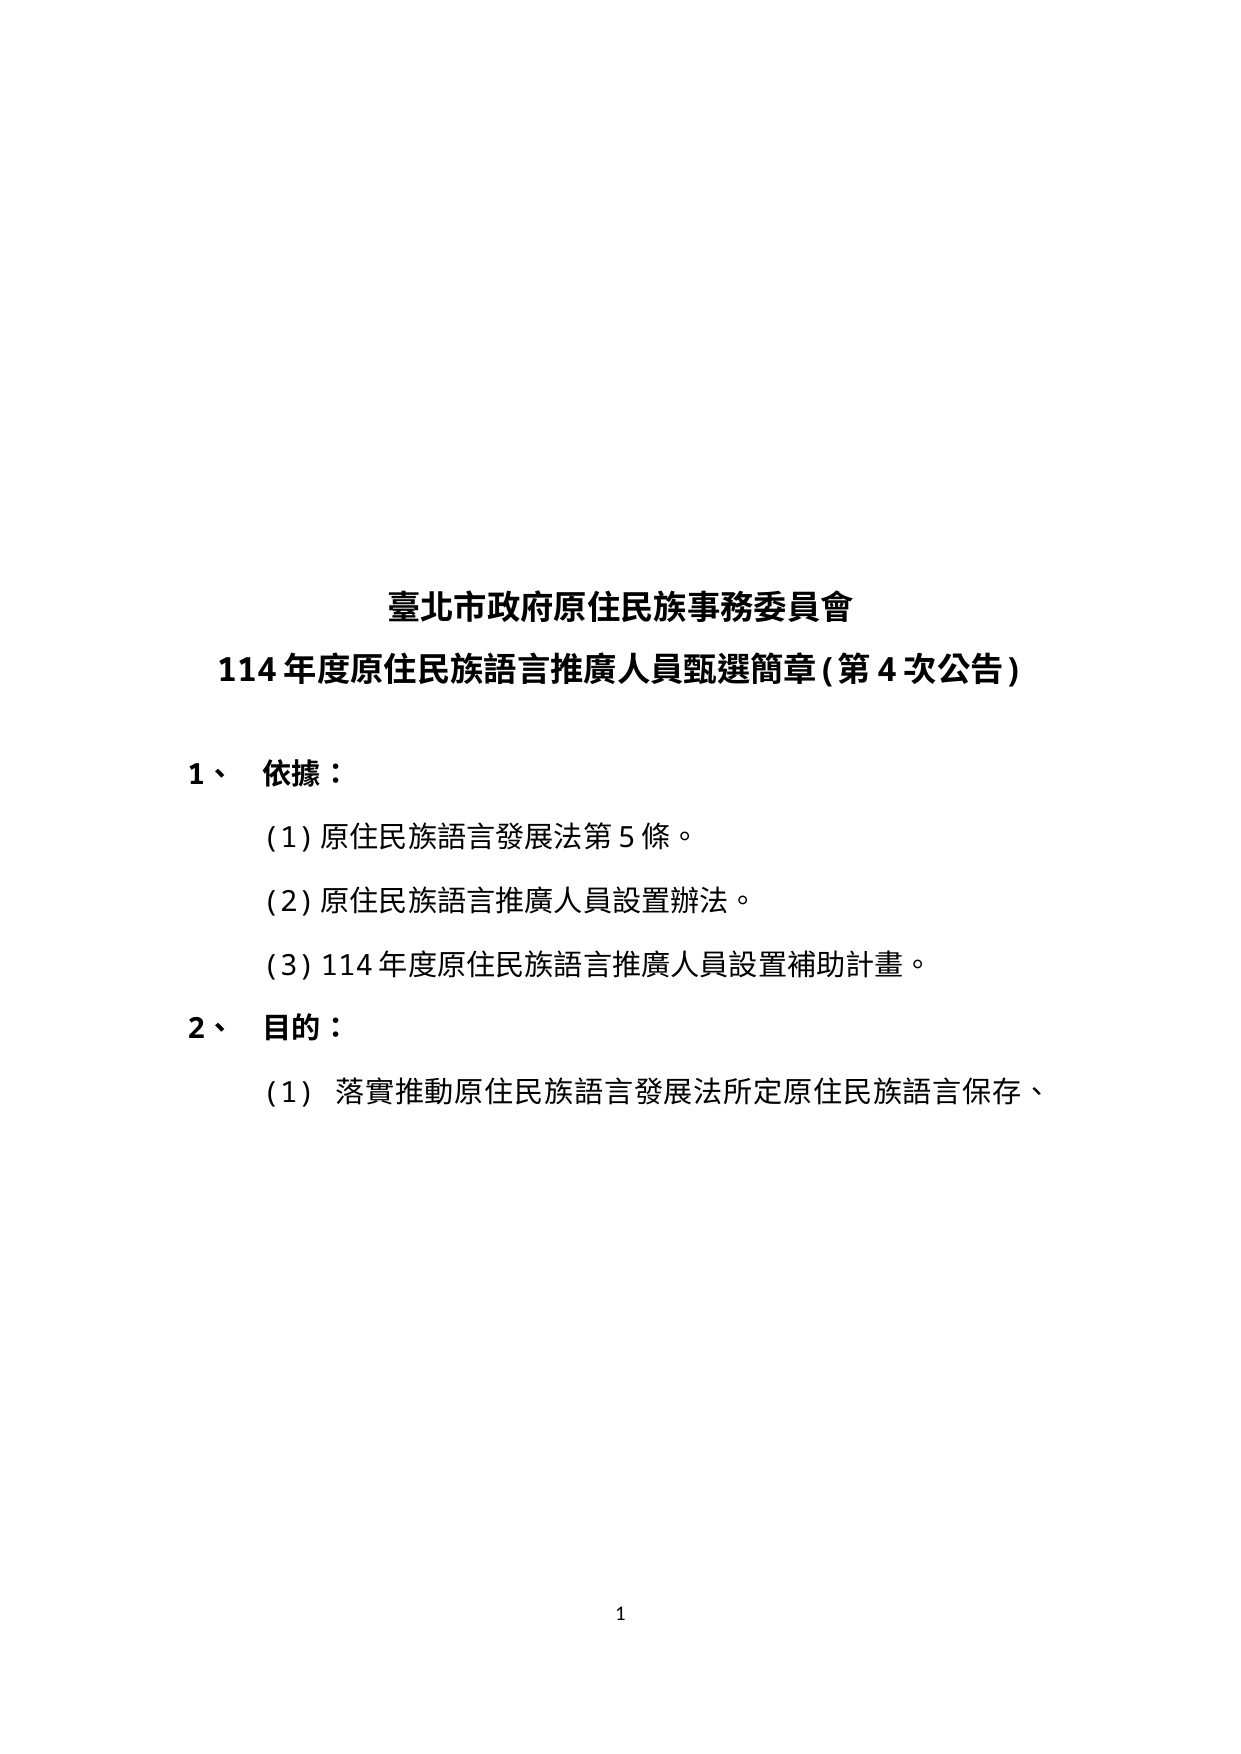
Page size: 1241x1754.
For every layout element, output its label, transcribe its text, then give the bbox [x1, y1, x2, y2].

list 原住民族語言發展法第5條。 [262, 814, 1053, 856]
text 臺北市政府原住民族事務委員會 [187, 563, 1053, 625]
list 目的： [187, 1004, 1053, 1047]
list 原住民族語言推廣人員設置辦法。 [262, 877, 1053, 920]
list 落實推動原住民族語言發展法所定原住民族語言保存、 [262, 1068, 1053, 1111]
list 114年度原住民族語言推廣人員設置補助計畫。 [262, 941, 1053, 983]
list 依據： [187, 750, 1053, 793]
text 114年度原住民族語言推廣人員甄選簡章(第4次公告) [187, 625, 1053, 688]
